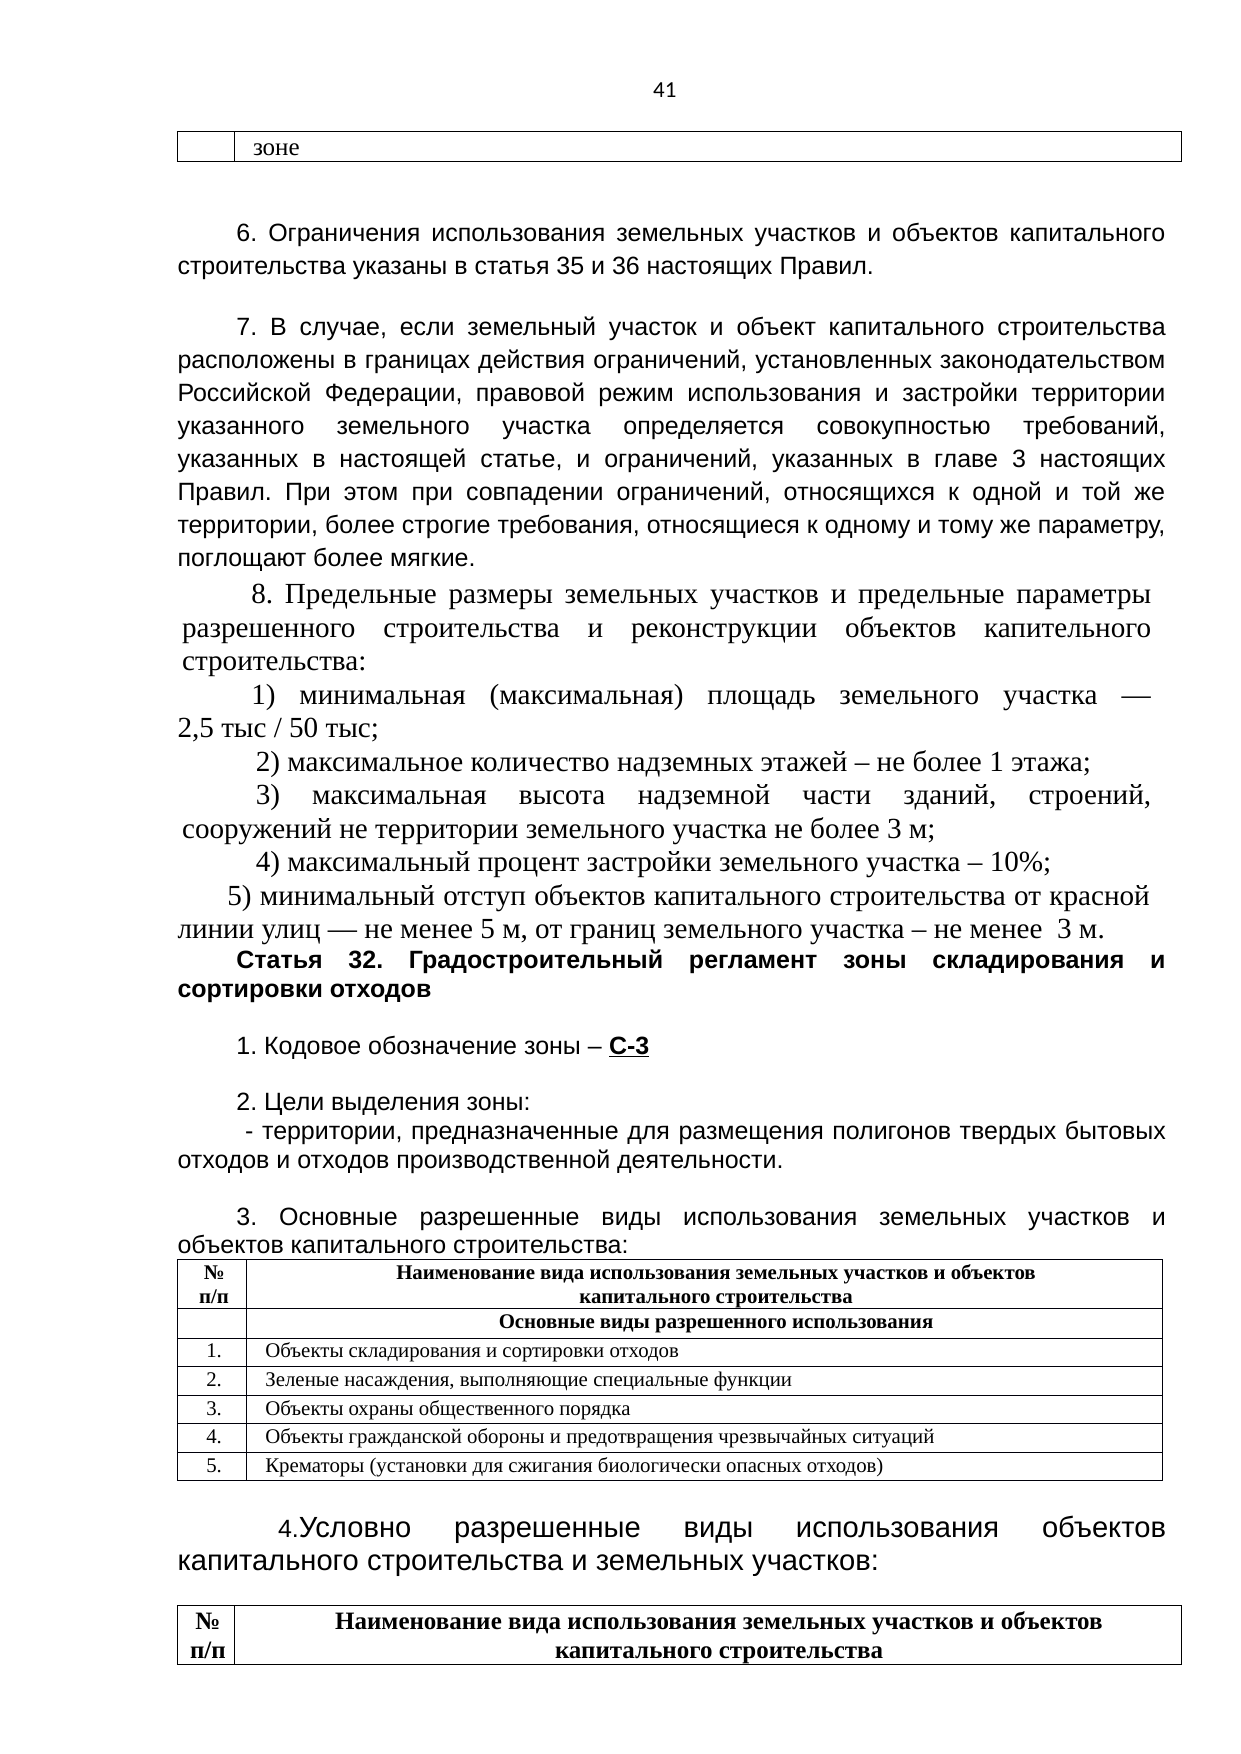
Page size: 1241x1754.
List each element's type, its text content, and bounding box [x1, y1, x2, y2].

text 5) минимальный отступ объектов капитального строительства от красной линии улиц — не менее 5 м, от границ земельного участка – не менее 3 м. [177, 878, 1152, 945]
table_cell [178, 1309, 246, 1337]
text 2) максимальное количество надземных этажей – не более 1 этажа; [182, 744, 1152, 777]
text 2. Цели выделения зоны: [177, 1087, 1167, 1116]
table_cell 2. [178, 1367, 246, 1394]
table_cell Объекты гражданской обороны и предотвращения чрезвычайных ситуаций [247, 1424, 1162, 1452]
table_cell Объекты складирования и сортировки отходов [247, 1339, 1162, 1366]
table_cell Крематоры (установки для сжигания биологически опасных отходов) [247, 1453, 1162, 1480]
text 3. Основные разрешенные виды использования земельных участков и объектов капитального строительства: [177, 1202, 1167, 1259]
table_header № п/п [178, 1606, 234, 1663]
text 7. В случае, если земельный участок и объект капитального строительства расположены в границах действия ограничений, установленных законодательством Российской Федерации, правовой режим использования и застройки территории указанного земельного участка определяется совокупностью требований, указанных в настоящей статье, и ограничений, указанных в главе 3 настоящих Правил. При этом при совпадении ограничений, относящихся к одной и той же территории, более строгие требования, относящиеся к одному и тому же параметру, поглощают более мягкие. [177, 312, 1167, 572]
table_cell 4. [178, 1424, 246, 1452]
table_cell 5. [178, 1453, 246, 1480]
text Статья 32. Градостроительный регламент зоны складирования и сортировки отходов [177, 945, 1167, 1003]
table_cell 1. [178, 1339, 246, 1366]
text 8. Предельные размеры земельных участков и предельные параметры разрешенного строительства и реконструкции объектов капительного строительства: [182, 576, 1152, 677]
text 4) максимальный процент застройки земельного участка – 10%; [182, 844, 1152, 878]
table_header Наименование вида использования земельных участков и объектов капитального строительства [247, 1260, 1162, 1308]
text 1) минимальная (максимальная) площадь земельного участка — 2,5 тыс / 50 тыс; [177, 677, 1152, 744]
text 3) максимальная высота надземной части зданий, строений, сооружений не территории земельного участка не более 3 м; [182, 777, 1152, 844]
table_cell 3. [178, 1396, 246, 1423]
text 6. Ограничения использования земельных участков и объектов капитального строительства указаны в статья 35 и 36 настоящих Правил. [177, 218, 1167, 280]
text 4.Условно разрешенные виды использования объектов капитального строительства и земельных участков: [177, 1510, 1167, 1577]
table_cell Основные виды разрешенного использования [247, 1309, 1162, 1337]
text 1. Кодовое обозначение зоны – С-3 [177, 1031, 1167, 1059]
table_header № п/п [178, 1260, 246, 1308]
text - территории, предназначенные для размещения полигонов твердых бытовых отходов и отходов производственной деятельности. [177, 1116, 1167, 1174]
table_cell [178, 132, 234, 161]
table_cell Объекты охраны общественного порядка [247, 1396, 1162, 1423]
table_cell Зеленые насаждения, выполняющие специальные функции [247, 1367, 1162, 1394]
table_cell зоне [235, 132, 1181, 161]
table_header Наименование вида использования земельных участков и объектов капитального строительства [235, 1606, 1181, 1663]
